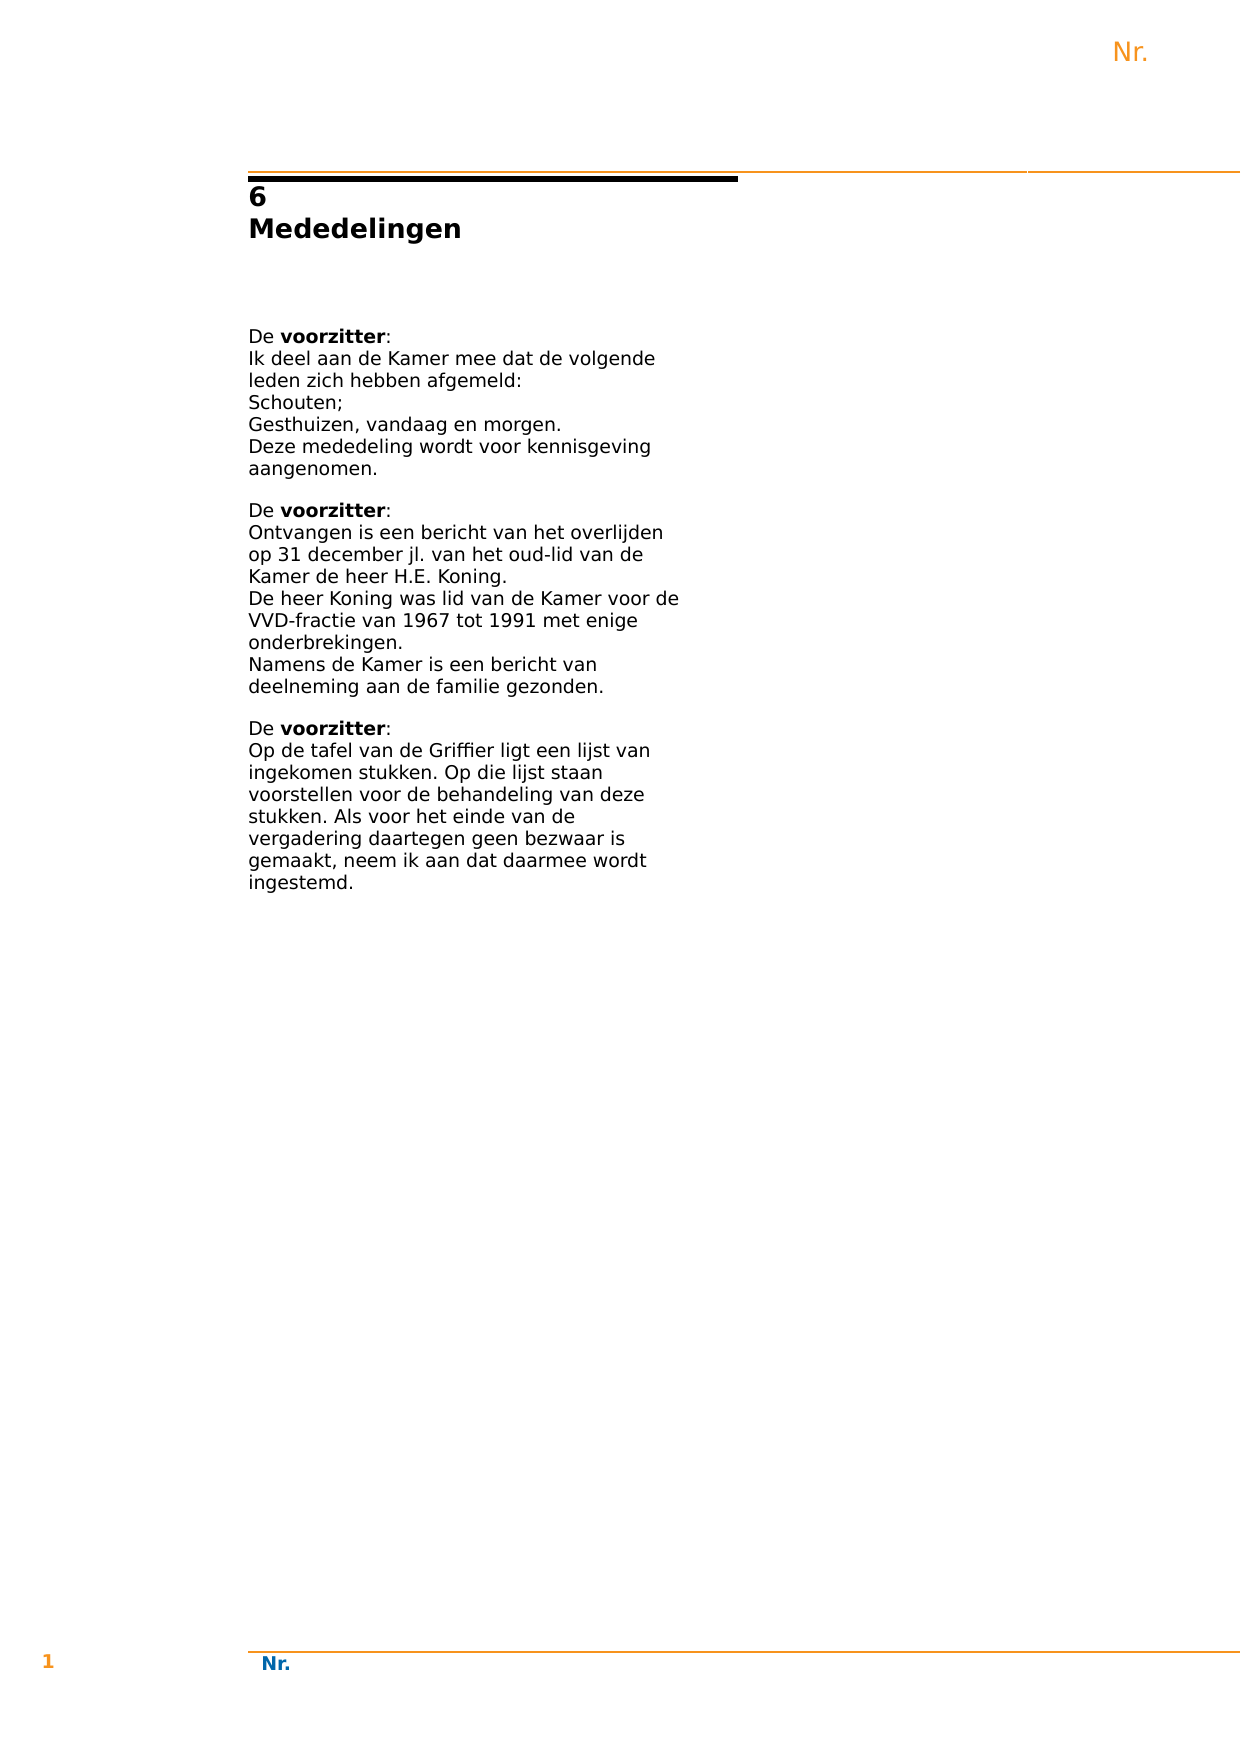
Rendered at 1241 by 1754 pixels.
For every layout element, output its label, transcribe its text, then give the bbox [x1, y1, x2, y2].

text Gesthuizen, vandaag en morgen. [248, 414, 691, 436]
text De voorzitter: [248, 718, 691, 740]
text Schouten; [248, 392, 691, 414]
text Ik deel aan de Kamer mee dat de volgende leden zich hebben afgemeld: [248, 348, 691, 392]
text Namens de Kamer is een bericht van deelneming aan de familie gezonden. [248, 654, 691, 698]
text De voorzitter: [248, 326, 691, 348]
text De heer Koning was lid van de Kamer voor de VVD-fractie van 1967 tot 1991 met enige onderbrekingen. [248, 588, 691, 654]
text Deze mededeling wordt voor kennisgeving aangenomen. [248, 436, 691, 480]
title 6 Mededelingen [248, 182, 691, 244]
text Ontvangen is een bericht van het overlijden op 31 december jl. van het oud-lid van de Kamer de heer H.E. Koning. [248, 522, 691, 588]
text Op de tafel van de Griffier ligt een lijst van ingekomen stukken. Op die lijst staan voorstellen voor de behandeling van deze stukken. Als voor het einde van de vergadering daartegen geen bezwaar is gemaakt, neem ik aan dat daarmee wordt ingestemd. [248, 740, 691, 894]
text De voorzitter: [248, 500, 691, 522]
